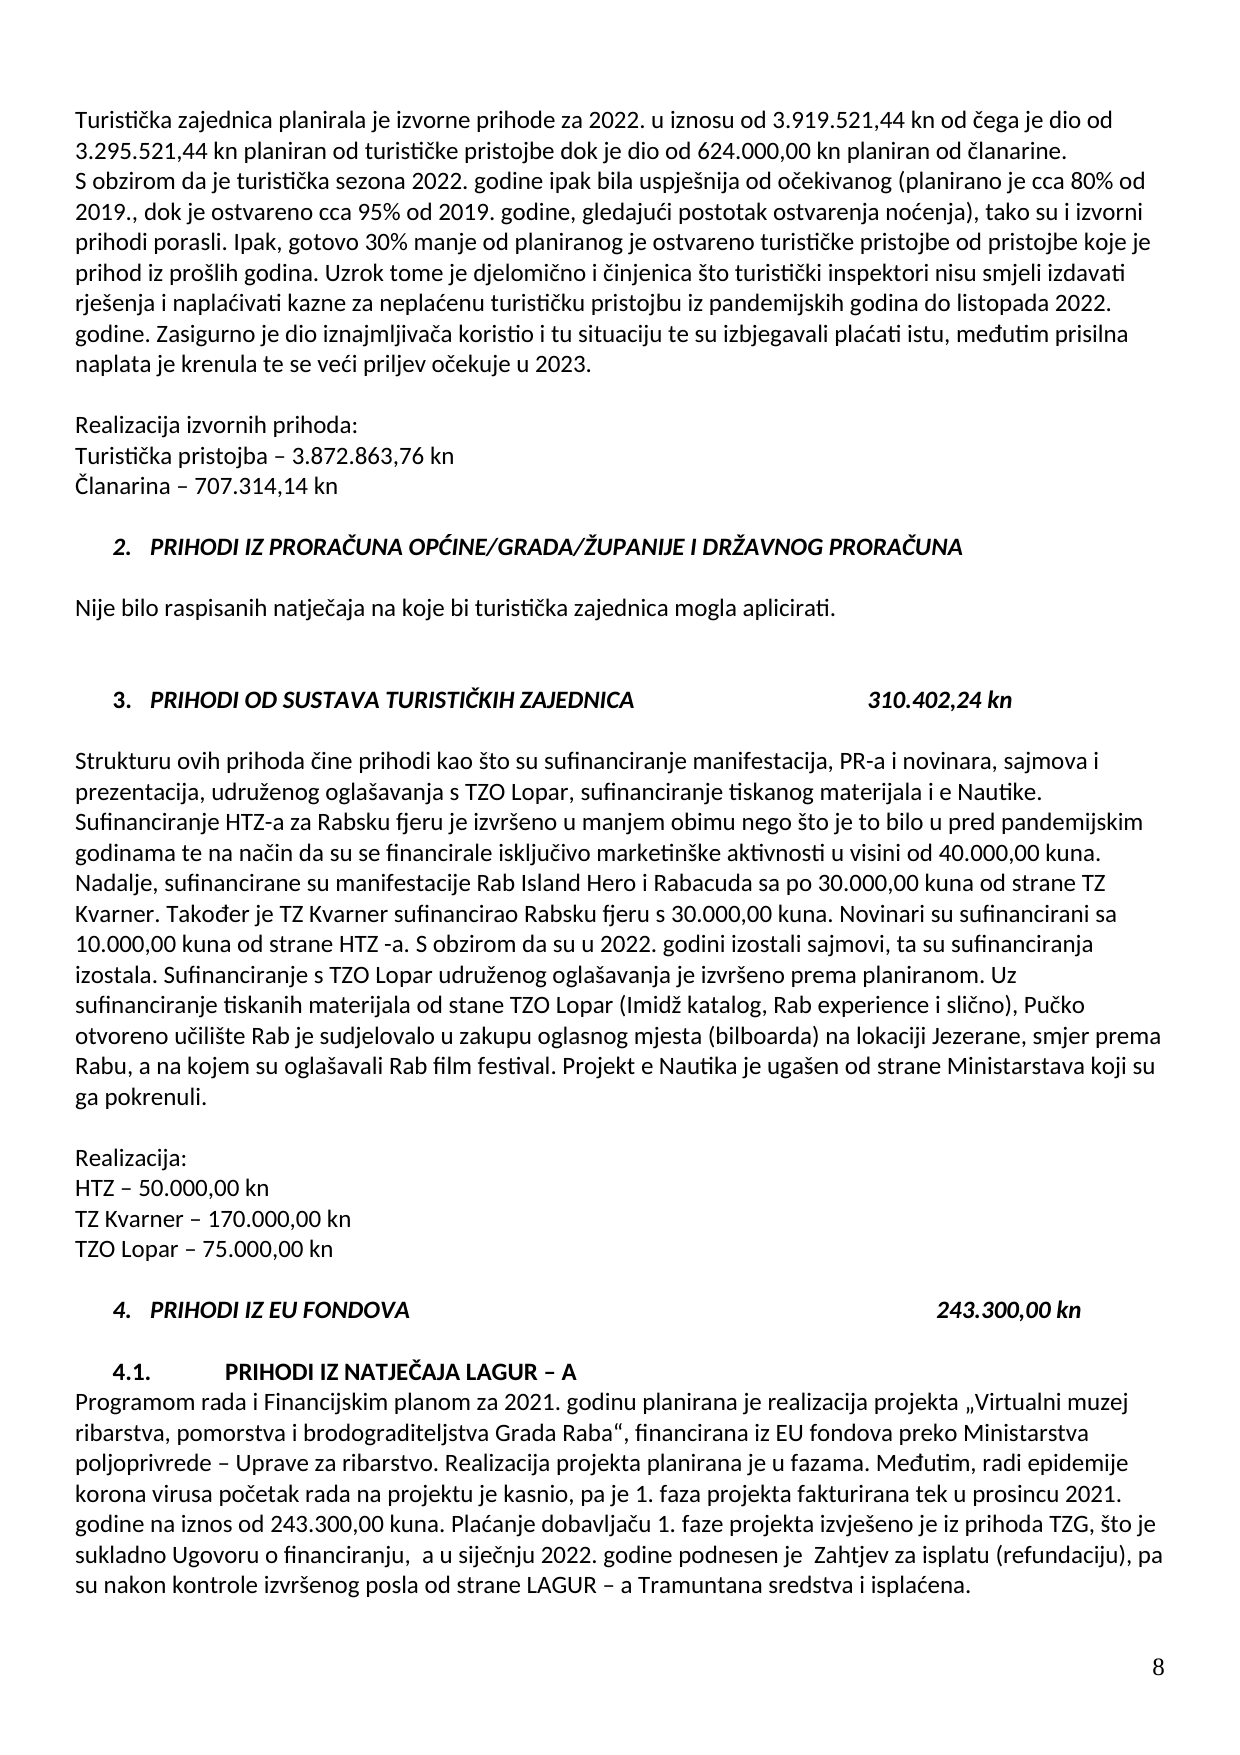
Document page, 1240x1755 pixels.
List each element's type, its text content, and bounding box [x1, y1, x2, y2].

text Nije bilo raspisanih natječaja na koje bi turistička zajednica mogla aplicirati. [75, 593, 1164, 623]
list PRIHODI IZ EU FONDOVA 243.300,00 kn [112, 1294, 1164, 1356]
text Članarina – 707.314,14 kn [75, 471, 1164, 501]
text godine na iznos od 243.300,00 kuna. Plaćanje dobavljaču 1. faze projekta izvješeno je iz prihoda TZG, što je sukladno Ugovoru o financiranju, a u siječnju 2022. godine podnesen je Zahtjev za isplatu (refundaciju), pa su nakon kontrole izvršenog posla od strane LAGUR – a Tramuntana sredstva i isplaćena. [75, 1508, 1164, 1600]
list PRIHODI IZ PRORAČUNA OPĆINE/GRADA/ŽUPANIJE I DRŽAVNOG PRORAČUNA [112, 532, 1164, 562]
text Programom rada i Financijskim planom za 2021. godinu planirana je realizacija projekta „Virtualni muzej ribarstva, pomorstva i brodograditeljstva Grada Raba“, financirana iz EU fondova preko Ministarstva poljoprivrede – Uprave za ribarstvo. Realizacija projekta planirana je u fazama. Međutim, radi epidemije korona virusa početak rada na projektu je kasnio, pa je 1. faza projekta fakturirana tek u prosincu 2021. [75, 1386, 1164, 1508]
text HTZ – 50.000,00 kn [75, 1172, 1164, 1203]
text Turistička zajednica planirala je izvorne prihode za 2022. u iznosu od 3.919.521,44 kn od čega je dio od 3.295.521,44 kn planiran od turističke pristojbe dok je dio od 624.000,00 kn planiran od članarine. [75, 104, 1164, 165]
text Strukturu ovih prihoda čine prihodi kao što su sufinanciranje manifestacija, PR-a i novinara, sajmova i prezentacija, udruženog oglašavanja s TZO Lopar, sufinanciranje tiskanog materijala i e Nautike. Sufinanciranje HTZ-a za Rabsku fjeru je izvršeno u manjem obimu nego što je to bilo u pred pandemijskim godinama te na način da su se financirale isključivo marketinške aktivnosti u visini od 40.000,00 kuna. Nadalje, sufinancirane su manifestacije Rab Island Hero i Rabacuda sa po 30.000,00 kuna od strane TZ Kvarner. Također je TZ Kvarner sufinancirao Rabsku fjeru s 30.000,00 kuna. Novinari su sufinancirani sa 10.000,00 kuna od strane HTZ -a. S obzirom da su u 2022. godini izostali sajmovi, ta su sufinanciranja izostala. Sufinanciranje s TZO Lopar udruženog oglašavanja je izvršeno prema planiranom. Uz sufinanciranje tiskanih materijala od stane TZO Lopar (Imidž katalog, Rab experience i slično), Pučko otvoreno učilište Rab je sudjelovalo u zakupu oglasnog mjesta (bilboarda) na lokaciji Jezerane, smjer prema Rabu, a na kojem su oglašavali Rab film festival. Projekt e Nautika je ugašen od strane Ministarstava koji su ga pokrenuli. [75, 745, 1164, 1111]
text Realizacija: [75, 1142, 1164, 1172]
text TZO Lopar – 75.000,00 kn [75, 1233, 1164, 1264]
text TZ Kvarner – 170.000,00 kn [75, 1203, 1164, 1233]
text S obzirom da je turistička sezona 2022. godine ipak bila uspješnija od očekivanog (planirano je cca 80% od 2019., dok je ostvareno cca 95% od 2019. godine, gledajući postotak ostvarenja noćenja), tako su i izvorni prihodi porasli. Ipak, gotovo 30% manje od planiranog je ostvareno turističke pristojbe od pristojbe koje je prihod iz prošlih godina. Uzrok tome je djelomično i činjenica što turistički inspektori nisu smjeli izdavati rješenja i naplaćivati kazne za neplaćenu turističku pristojbu iz pandemijskih godina do listopada 2022. godine. Zasigurno je dio iznajmljivača koristio i tu situaciju te su izbjegavali plaćati istu, međutim prisilna naplata je krenula te se veći priljev očekuje u 2023. [75, 165, 1164, 379]
list PRIHODI IZ NATJEČAJA LAGUR – A [112, 1356, 1164, 1386]
list PRIHODI OD SUSTAVA TURISTIČKIH ZAJEDNICA 310.402,24 kn [112, 684, 1164, 715]
text Realizacija izvornih prihoda: [75, 409, 1164, 440]
text Turistička pristojba – 3.872.863,76 kn [75, 440, 1164, 471]
